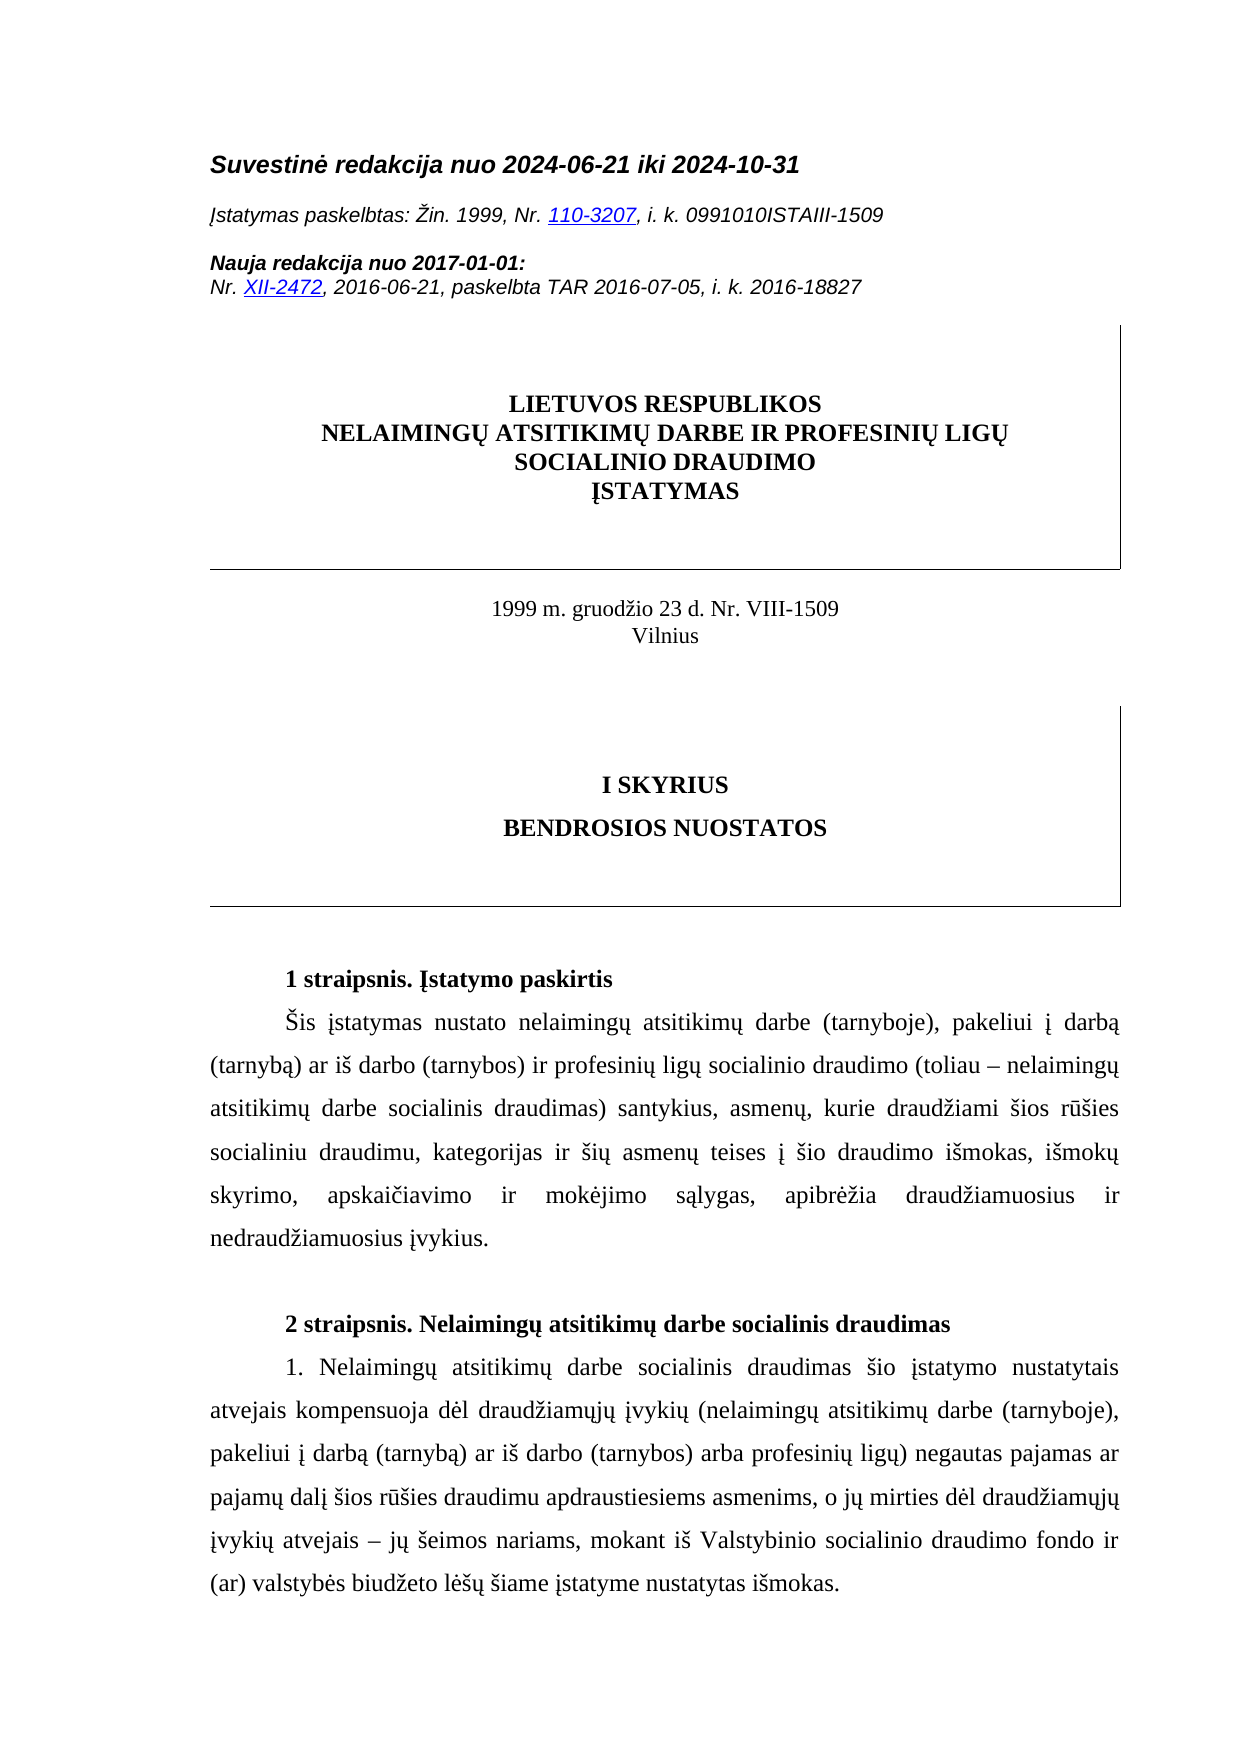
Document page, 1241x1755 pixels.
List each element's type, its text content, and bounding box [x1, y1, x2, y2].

text 1999 m. gruodžio 23 d. Nr. VIII-1509 [210, 595, 1120, 622]
text Vilnius [210, 622, 1120, 648]
text Nr. XII-2472, 2016-06-21, paskelbta TAR 2016-07-05, i. k. 2016-18827 [210, 274, 1120, 298]
text Įstatymas paskelbtas: Žin. 1999, Nr. 110-3207, i. k. 0991010ISTAIII-1509 [210, 203, 1120, 227]
text I SKYRIUS [210, 706, 1120, 749]
text Nauja redakcija nuo 2017-01-01: [210, 251, 1120, 274]
text BENDROSIOS NUOSTATOS [210, 749, 1120, 906]
text Suvestinė redakcija nuo 2024-06-21 iki 2024-10-31 [210, 150, 1120, 179]
text 2 straipsnis. Nelaimingų atsitikimų darbe socialinis draudimas [210, 1309, 1120, 1338]
text Šis įstatymas nustato nelaimingų atsitikimų darbe (tarnyboje), pakeliui į darbą (tarnybą) ar iš darbo (tarnybos) ir profesinių ligų socialinio draudimo (toliau – nelaimingų atsitikimų darbe socialinis draudimas) santykius, asmenų, kurie draudžiami šios rūšies socialiniu draudimu, kategorijas ir šių asmenų teises į šio draudimo išmokas, išmokų skyrimo, apskaičiavimo ir mokėjimo sąlygas, apibrėžia draudžiamuosius ir nedraudžiamuosius įvykius. [210, 1007, 1120, 1252]
text 1. Nelaimingų atsitikimų darbe socialinis draudimas šio įstatymo nustatytais atvejais kompensuoja dėl draudžiamųjų įvykių (nelaimingų atsitikimų darbe (tarnyboje), pakeliui į darbą (tarnybą) ar iš darbo (tarnybos) arba profesinių ligų) negautas pajamas ar pajamų dalį šios rūšies draudimu apdraustiesiems asmenims, o jų mirties dėl draudžiamųjų įvykių atvejais – jų šeimos nariams, mokant iš Valstybinio socialinio draudimo fondo ir (ar) valstybės biudžeto lėšų šiame įstatyme nustatytas išmokas. [210, 1352, 1120, 1597]
text LIETUVOS RESPUBLIKOS NELAIMINGŲ ATSITIKIMŲ DARBE IR PROFESINIŲ LIGŲ SOCIALINIO DRAUDIMO ĮSTATYMAS [210, 325, 1120, 569]
text 1 straipsnis. Įstatymo paskirtis [210, 964, 1120, 993]
